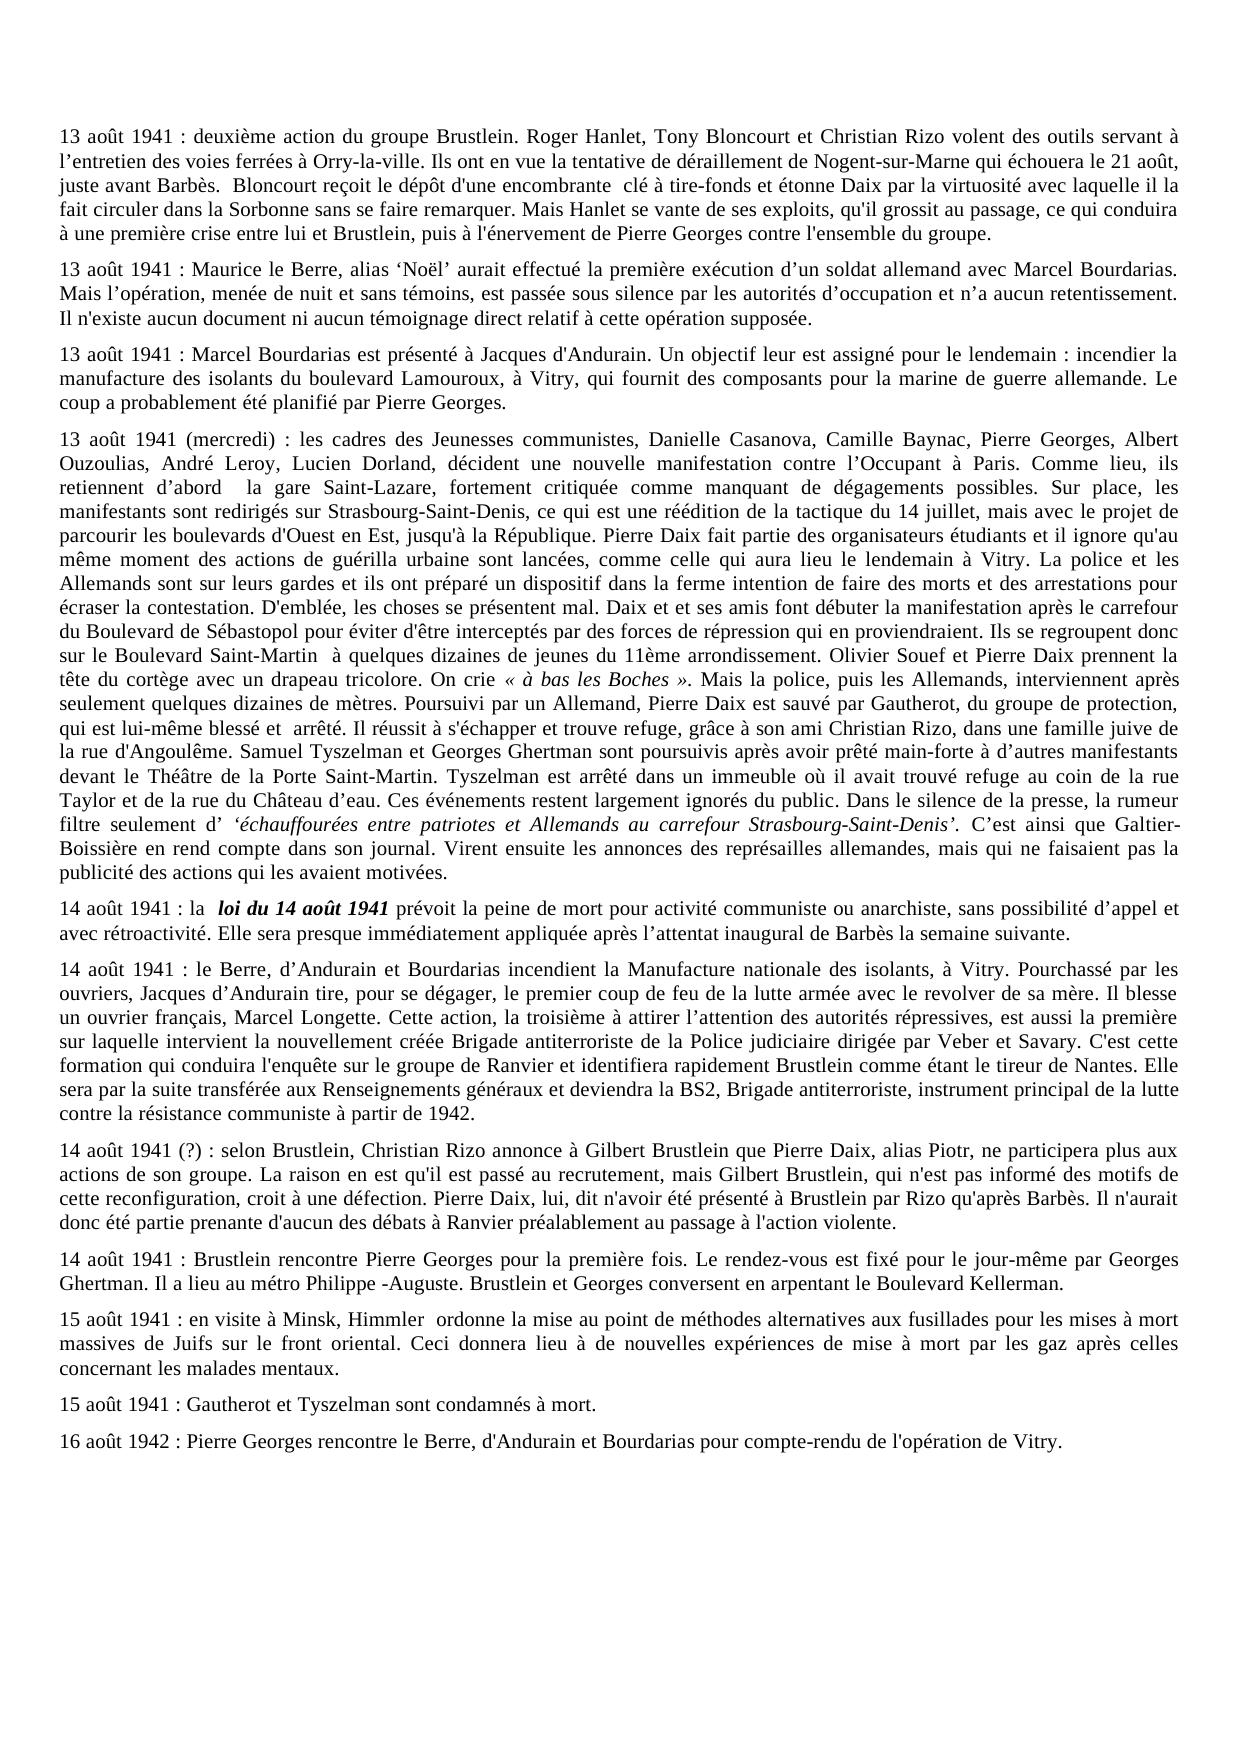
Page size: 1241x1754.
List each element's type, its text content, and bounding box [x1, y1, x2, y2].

text 16 août 1942 : Pierre Georges rencontre le Berre, d'Andurain et Bourdarias pour compte-rendu de l'opération de Vitry. [59, 1428, 1181, 1452]
text 14 août 1941 : la loi du 14 août 1941 prévoit la peine de mort pour activité communiste ou anarchiste, sans possibilité d’appel et avec rétroactivité. Elle sera presque immédiatement appliquée après l’attentat inaugural de Barbès la semaine suivante. [59, 896, 1181, 944]
text 14 août 1941 : le Berre, d’Andurain et Bourdarias incendient la Manufacture nationale des isolants, à Vitry. Pourchassé par les ouvriers, Jacques d’Andurain tire, pour se dégager, le premier coup de feu de la lutte armée avec le revolver de sa mère. Il blesse un ouvrier français, Marcel Longette. Cette action, la troisième à attirer l’attention des autorités répressives, est aussi la première sur laquelle intervient la nouvellement créée Brigade antiterroriste de la Police judiciaire dirigée par Veber et Savary. C'est cette formation qui conduira l'enquête sur le groupe de Ranvier et identifiera rapidement Brustlein comme étant le tireur de Nantes. Elle sera par la suite transférée aux Renseignements généraux et deviendra la BS2, Brigade antiterroriste, instrument principal de la lutte contre la résistance communiste à partir de 1942. [59, 957, 1181, 1125]
text 15 août 1941 : en visite à Minsk, Himmler ordonne la mise au point de méthodes alternatives aux fusillades pour les mises à mort massives de Juifs sur le front oriental. Ceci donnera lieu à de nouvelles expériences de mise à mort par les gaz après celles concernant les malades mentaux. [59, 1307, 1181, 1379]
text 13 août 1941 (mercredi) : les cadres des Jeunesses communistes, Danielle Casanova, Camille Baynac, Pierre Georges, Albert Ouzoulias, André Leroy, Lucien Dorland, décident une nouvelle manifestation contre l’Occupant à Paris. Comme lieu, ils retiennent d’abord la gare Saint-Lazare, fortement critiquée comme manquant de dégagements possibles. Sur place, les manifestants sont redirigés sur Strasbourg-Saint-Denis, ce qui est une réédition de la tactique du 14 juillet, mais avec le projet de parcourir les boulevards d'Ouest en Est, jusqu'à la République. Pierre Daix fait partie des organisateurs étudiants et il ignore qu'au même moment des actions de guérilla urbaine sont lancées, comme celle qui aura lieu le lendemain à Vitry. La police et les Allemands sont sur leurs gardes et ils ont préparé un dispositif dans la ferme intention de faire des morts et des arrestations pour écraser la contestation. D'emblée, les choses se présentent mal. Daix et et ses amis font débuter la manifestation après le carrefour du Boulevard de Sébastopol pour éviter d'être interceptés par des forces de répression qui en proviendraient. Ils se regroupent donc sur le Boulevard Saint-Martin à quelques dizaines de jeunes du 11ème arrondissement. Olivier Souef et Pierre Daix prennent la tête du cortège avec un drapeau tricolore. On crie « à bas les Boches ». Mais la police, puis les Allemands, interviennent après seulement quelques dizaines de mètres. Poursuivi par un Allemand, Pierre Daix est sauvé par Gautherot, du groupe de protection, qui est lui-même blessé et arrêté. Il réussit à s'échapper et trouve refuge, grâce à son ami Christian Rizo, dans une famille juive de la rue d'Angoulême. Samuel Tyszelman et Georges Ghertman sont poursuivis après avoir prêté main-forte à d’autres manifestants devant le Théâtre de la Porte Saint-Martin. Tyszelman est arrêté dans un immeuble où il avait trouvé refuge au coin de la rue Taylor et de la rue du Château d’eau. Ces événements restent largement ignorés du public. Dans le silence de la presse, la rumeur filtre seulement d’ ‘échauffourées entre patriotes et Allemands au carrefour Strasbourg-Saint-Denis’. C’est ainsi que Galtier-Boissière en rend compte dans son journal. Virent ensuite les annonces des représailles allemandes, mais qui ne faisaient pas la publicité des actions qui les avaient motivées. [59, 427, 1181, 884]
text 13 août 1941 : deuxième action du groupe Brustlein. Roger Hanlet, Tony Bloncourt et Christian Rizo volent des outils servant à l’entretien des voies ferrées à Orry-la-ville. Ils ont en vue la tentative de déraillement de Nogent-sur-Marne qui échouera le 21 août, juste avant Barbès. Bloncourt reçoit le dépôt d'une encombrante clé à tire-fonds et étonne Daix par la virtuosité avec laquelle il la fait circuler dans la Sorbonne sans se faire remarquer. Mais Hanlet se vante de ses exploits, qu'il grossit au passage, ce qui conduira à une première crise entre lui et Brustlein, puis à l'énervement de Pierre Georges contre l'ensemble du groupe. [59, 124, 1181, 245]
text 13 août 1941 : Marcel Bourdarias est présenté à Jacques d'Andurain. Un objectif leur est assigné pour le lendemain : incendier la manufacture des isolants du boulevard Lamouroux, à Vitry, qui fournit des composants pour la marine de guerre allemande. Le coup a probablement été planifié par Pierre Georges. [59, 342, 1181, 414]
text 14 août 1941 : Brustlein rencontre Pierre Georges pour la première fois. Le rendez-vous est fixé pour le jour-même par Georges Ghertman. Il a lieu au métro Philippe -Auguste. Brustlein et Georges conversent en arpentant le Boulevard Kellerman. [59, 1247, 1181, 1295]
text 15 août 1941 : Gautherot et Tyszelman sont condamnés à mort. [59, 1392, 1181, 1416]
text 14 août 1941 (?) : selon Brustlein, Christian Rizo annonce à Gilbert Brustlein que Pierre Daix, alias Piotr, ne participera plus aux actions de son groupe. La raison en est qu'il est passé au recrutement, mais Gilbert Brustlein, qui n'est pas informé des motifs de cette reconfiguration, croit à une défection. Pierre Daix, lui, dit n'avoir été présenté à Brustlein par Rizo qu'après Barbès. Il n'aurait donc été partie prenante d'aucun des débats à Ranvier préalablement au passage à l'action violente. [59, 1138, 1181, 1234]
text 13 août 1941 : Maurice le Berre, alias ‘Noël’ aurait effectué la première exécution d’un soldat allemand avec Marcel Bourdarias. Mais l’opération, menée de nuit et sans témoins, est passée sous silence par les autorités d’occupation et n’a aucun retentissement. Il n'existe aucun document ni aucun témoignage direct relatif à cette opération supposée. [59, 257, 1181, 329]
